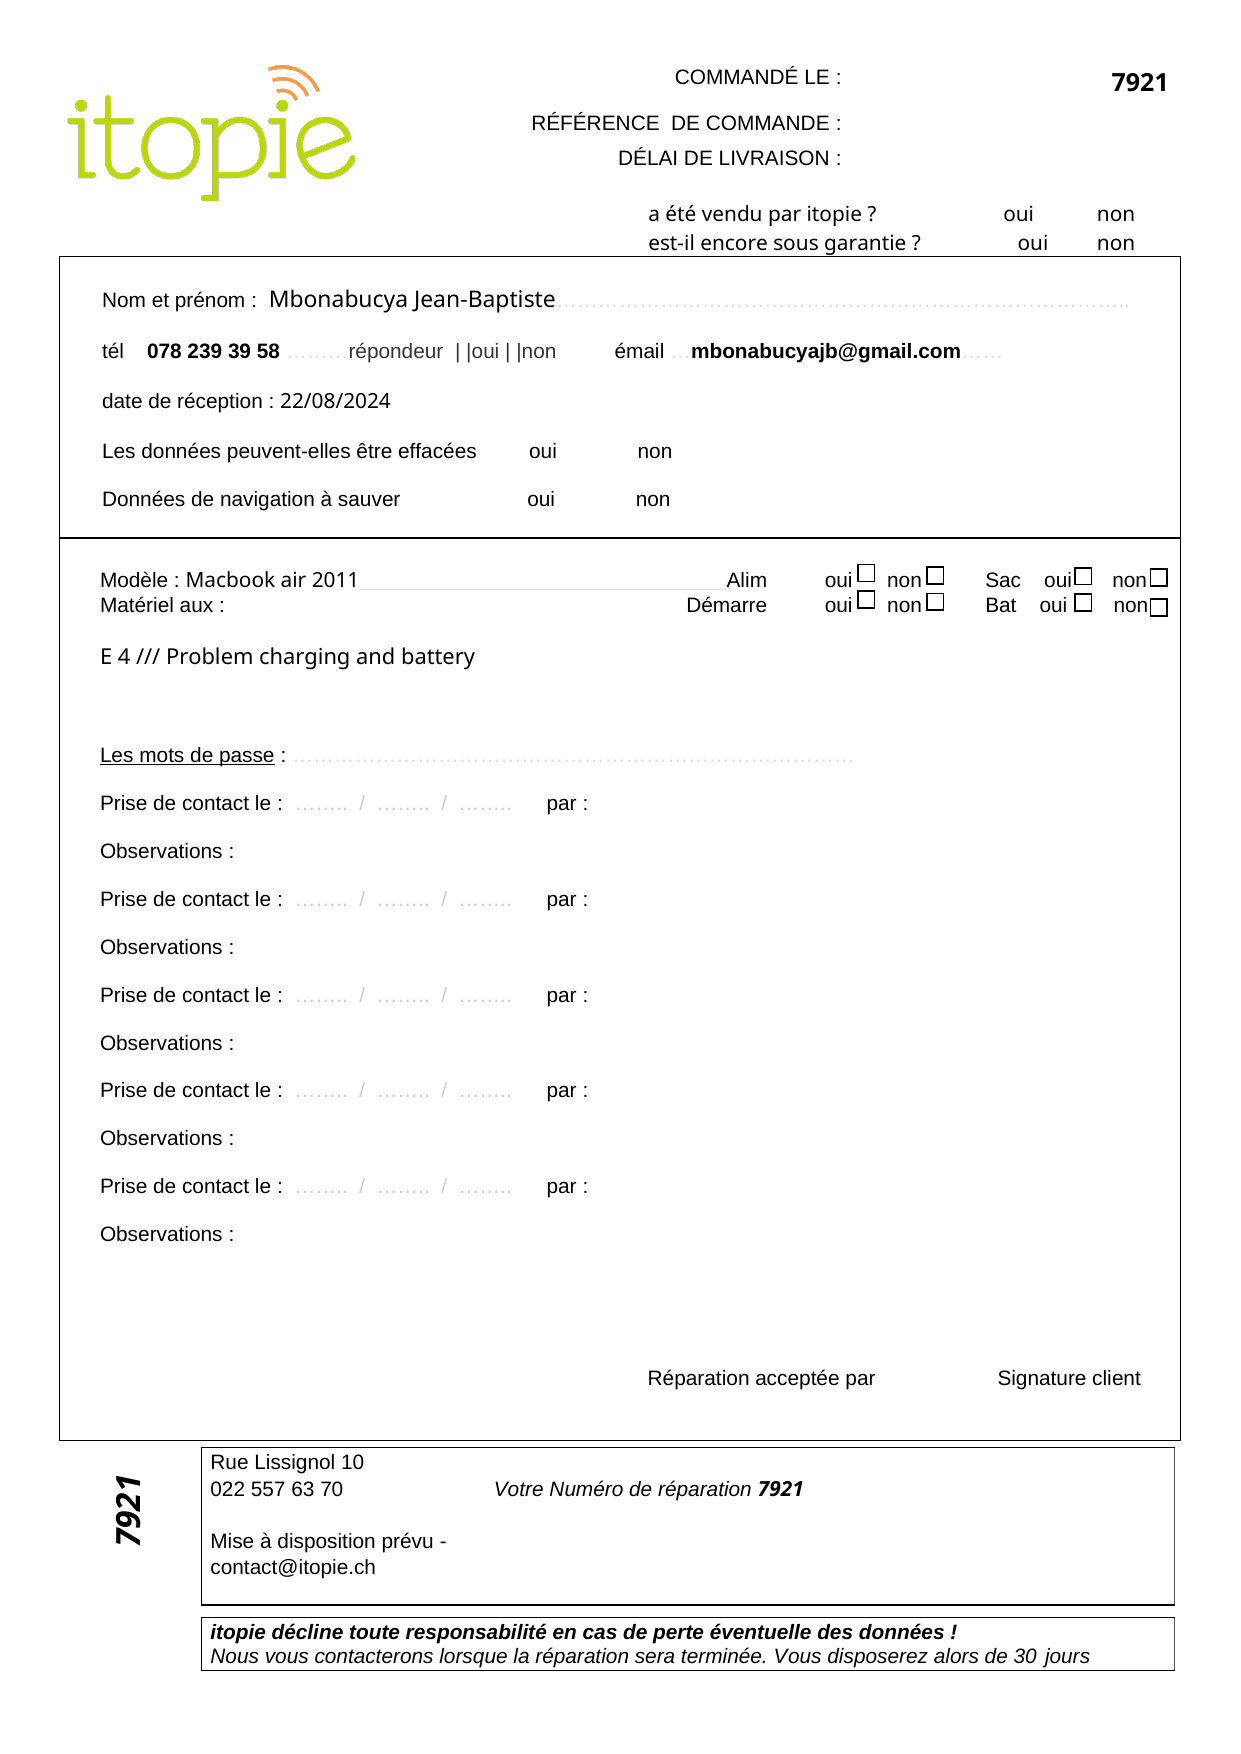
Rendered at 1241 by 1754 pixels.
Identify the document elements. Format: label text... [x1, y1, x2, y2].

text est-il encore sous garantie ? oui non [59, 228, 1181, 256]
text Observations : [60, 836, 1180, 863]
text tél 078 239 39 58 ………répondeur | |oui | |non émail …mbonabucyajb@gmail.com…… [60, 335, 1180, 362]
text Prise de contact le : …….. / …….. / …….. par : [60, 1171, 1180, 1198]
table_header 7921 [59, 1441, 195, 1677]
text Les données peuvent-elles être effacées oui non [60, 436, 1180, 463]
text a été vendu par itopie ? oui non [59, 199, 1181, 228]
text Prise de contact le : …….. / …….. / …….. par : [60, 883, 1180, 911]
text Prise de contact le : …….. / …….. / …….. par : [60, 1075, 1180, 1102]
text E 4 /// Problem charging and battery [60, 638, 1180, 671]
text Observations : [60, 931, 1180, 958]
table_header COMMANDÉ LE : [490, 59, 847, 104]
table_cell itopie décline toute responsabilité en cas de perte éventuelle des données ! Nous vous contacterons lorsque la réparation sera terminée. Vous disposerez alors de 30 jours [195, 1611, 1180, 1677]
text date de réception : 22/08/2024 [60, 383, 1180, 415]
text Matériel aux : Démarre oui non Bat oui non [60, 590, 1180, 617]
text Modèle : Macbook air 2011 Alim oui non Sac oui non [879, 562, 925, 590]
table_header Rue Lissignol 10 022 557 63 70 Votre Numéro de réparation 7921 Mise à disposition prévu - contact@itopie.ch [195, 1441, 1180, 1611]
text Modèle : Macbook air 2011 Alim oui non Sac oui non [948, 562, 1180, 590]
table_cell [847, 140, 1180, 175]
table_cell RÉFÉRENCE DE COMMANDE : [490, 105, 847, 140]
text Les mots de passe : ……………………………………………………………………… [60, 740, 1180, 767]
text Observations : [60, 1027, 1180, 1054]
text Prise de contact le : …….. / …….. / …….. par : [60, 788, 1180, 815]
text Données de navigation à sauver oui non [60, 484, 1180, 511]
text Observations : [60, 1123, 1180, 1150]
text Prise de contact le : …….. / …….. / …….. par : [60, 979, 1180, 1006]
text Modèle : Macbook air 2011 Alim oui non Sac oui non [60, 562, 856, 590]
picture [67, 65, 356, 201]
text Nom et prénom : Mbonabucya Jean-Baptiste……………………………………………………………………….. [60, 280, 1180, 314]
table_cell DÉLAI DE LIVRAISON : [490, 140, 847, 175]
table_cell [847, 105, 1180, 140]
table_header 7921 [847, 59, 1180, 104]
text Réparation acceptée par Signature client [60, 1363, 1180, 1390]
text Observations : [60, 1219, 1180, 1246]
